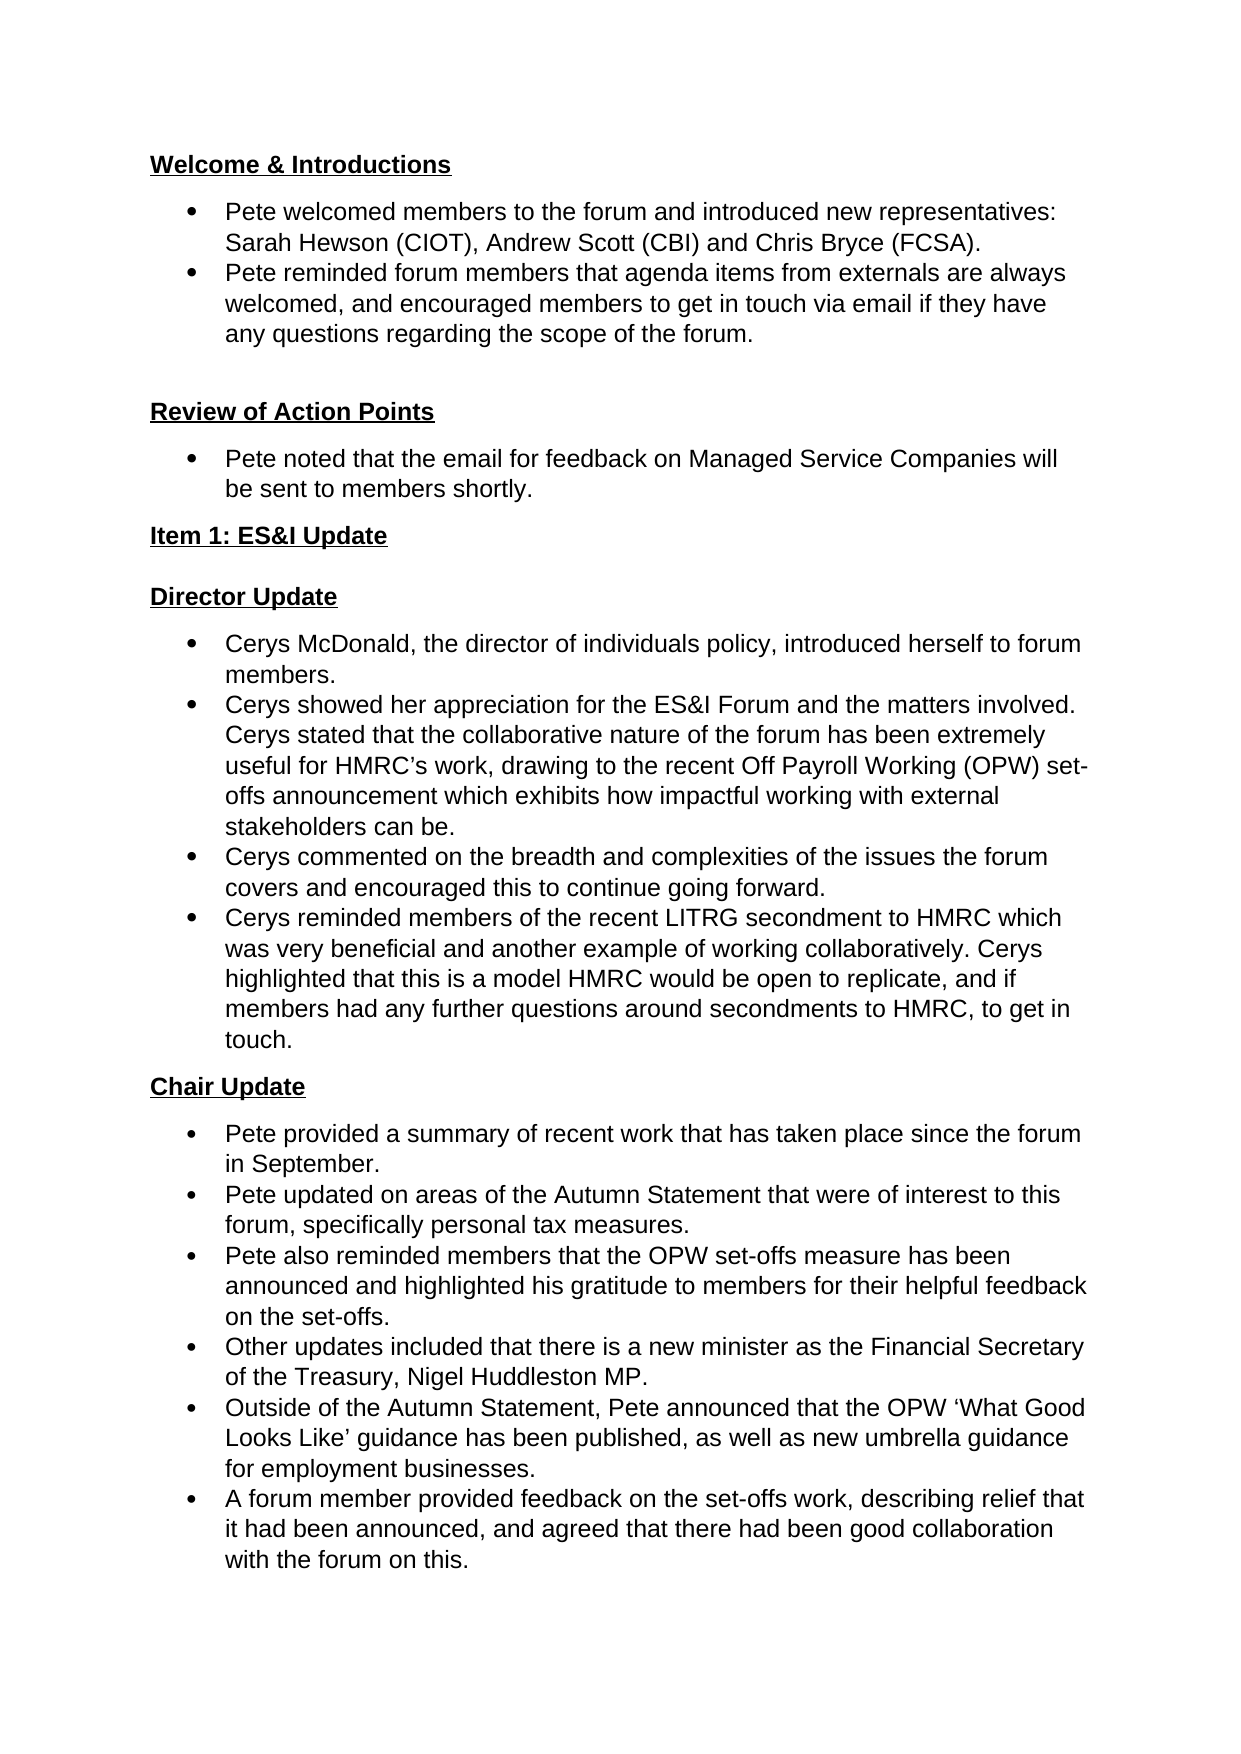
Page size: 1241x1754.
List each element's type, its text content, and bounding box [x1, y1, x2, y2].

list Pete reminded forum members that agenda items from externals are always welcomed, and encouraged members to get in touch via email if they have any questions regarding the scope of the forum. [187, 258, 1090, 348]
list Cerys reminded members of the recent LITRG secondment to HMRC which was very beneficial and another example of working collaboratively. Cerys highlighted that this is a model HMRC would be open to replicate, and if members had any further questions around secondments to HMRC, to get in touch. [187, 903, 1090, 1054]
list Cerys McDonald, the director of individuals policy, introduced herself to forum members. [187, 629, 1090, 688]
text Director Update [150, 582, 1090, 611]
list Outside of the Autumn Statement, Pete announced that the OPW ‘What Good Looks Like’ guidance has been published, as well as new umbrella guidance for employment businesses. [187, 1393, 1090, 1482]
text Item 1: ES&I Update [150, 521, 1090, 550]
list Cerys showed her appreciation for the ES&I Forum and the matters involved. Cerys stated that the collaborative nature of the forum has been extremely useful for HMRC’s work, drawing to the recent Off Payroll Working (OPW) set-offs announcement which exhibits how impactful working with external stakeholders can be. [187, 690, 1090, 841]
list Pete welcomed members to the forum and introduced new representatives: Sarah Hewson (CIOT), Andrew Scott (CBI) and Chris Bryce (FCSA). [187, 197, 1090, 256]
list Cerys commented on the breadth and complexities of the issues the forum covers and encouraged this to continue going forward. [187, 842, 1090, 901]
list Pete also reminded members that the OPW set-offs measure has been announced and highlighted his gratitude to members for their helpful feedback on the set-offs. [187, 1241, 1090, 1330]
text Review of Action Points [150, 396, 1090, 425]
text Chair Update [150, 1072, 1090, 1101]
list Pete updated on areas of the Autumn Statement that were of interest to this forum, specifically personal tax measures. [187, 1180, 1090, 1239]
list Pete provided a summary of recent work that has taken place since the forum in September. [187, 1119, 1090, 1178]
list Pete noted that the email for feedback on Managed Service Companies will be sent to members shortly. [187, 443, 1090, 503]
list Other updates included that there is a new minister as the Financial Secretary of the Treasury, Nigel Huddleston MP. [187, 1332, 1090, 1391]
text Welcome & Introductions [150, 150, 1090, 179]
list A forum member provided feedback on the set-offs work, describing relief that it had been announced, and agreed that there had been good collaboration with the forum on this. [187, 1484, 1090, 1574]
